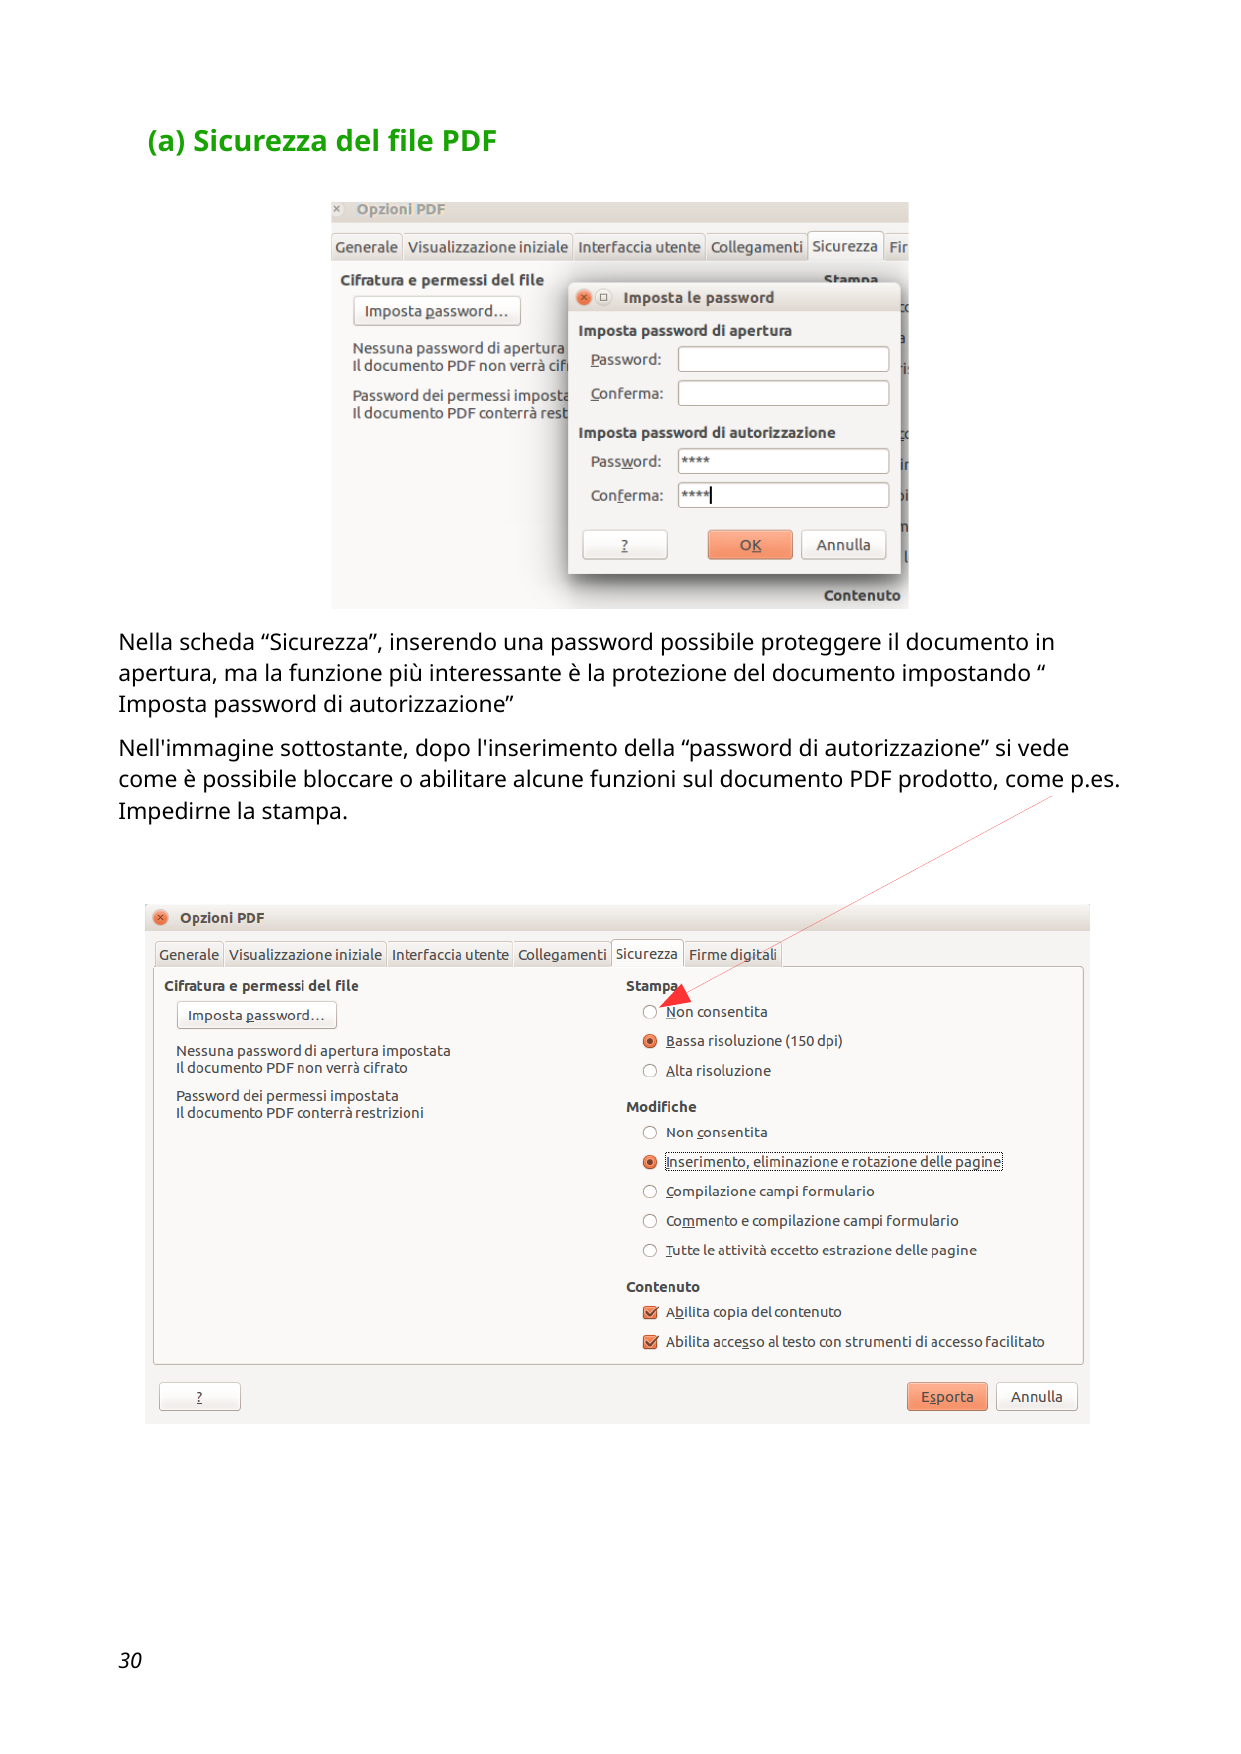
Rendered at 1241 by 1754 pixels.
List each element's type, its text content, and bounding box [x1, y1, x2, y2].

subtitle Sicurezza del file PDF [148, 120, 1122, 160]
text Nell'immagine sottostante, dopo l'inserimento della “password di autorizzazione” si vede come è possibile bloccare o abilitare alcune funzioni sul documento PDF prodotto, come p.es. Impedirne la stampa. [118, 732, 1122, 826]
picture [331, 202, 909, 609]
picture [145, 904, 1090, 1424]
text Nella scheda “Sicurezza”, inserendo una password possibile proteggere il documento in apertura, ma la funzione più interessante è la protezione del documento impostando “ Imposta password di autorizzazione” [118, 172, 1122, 719]
